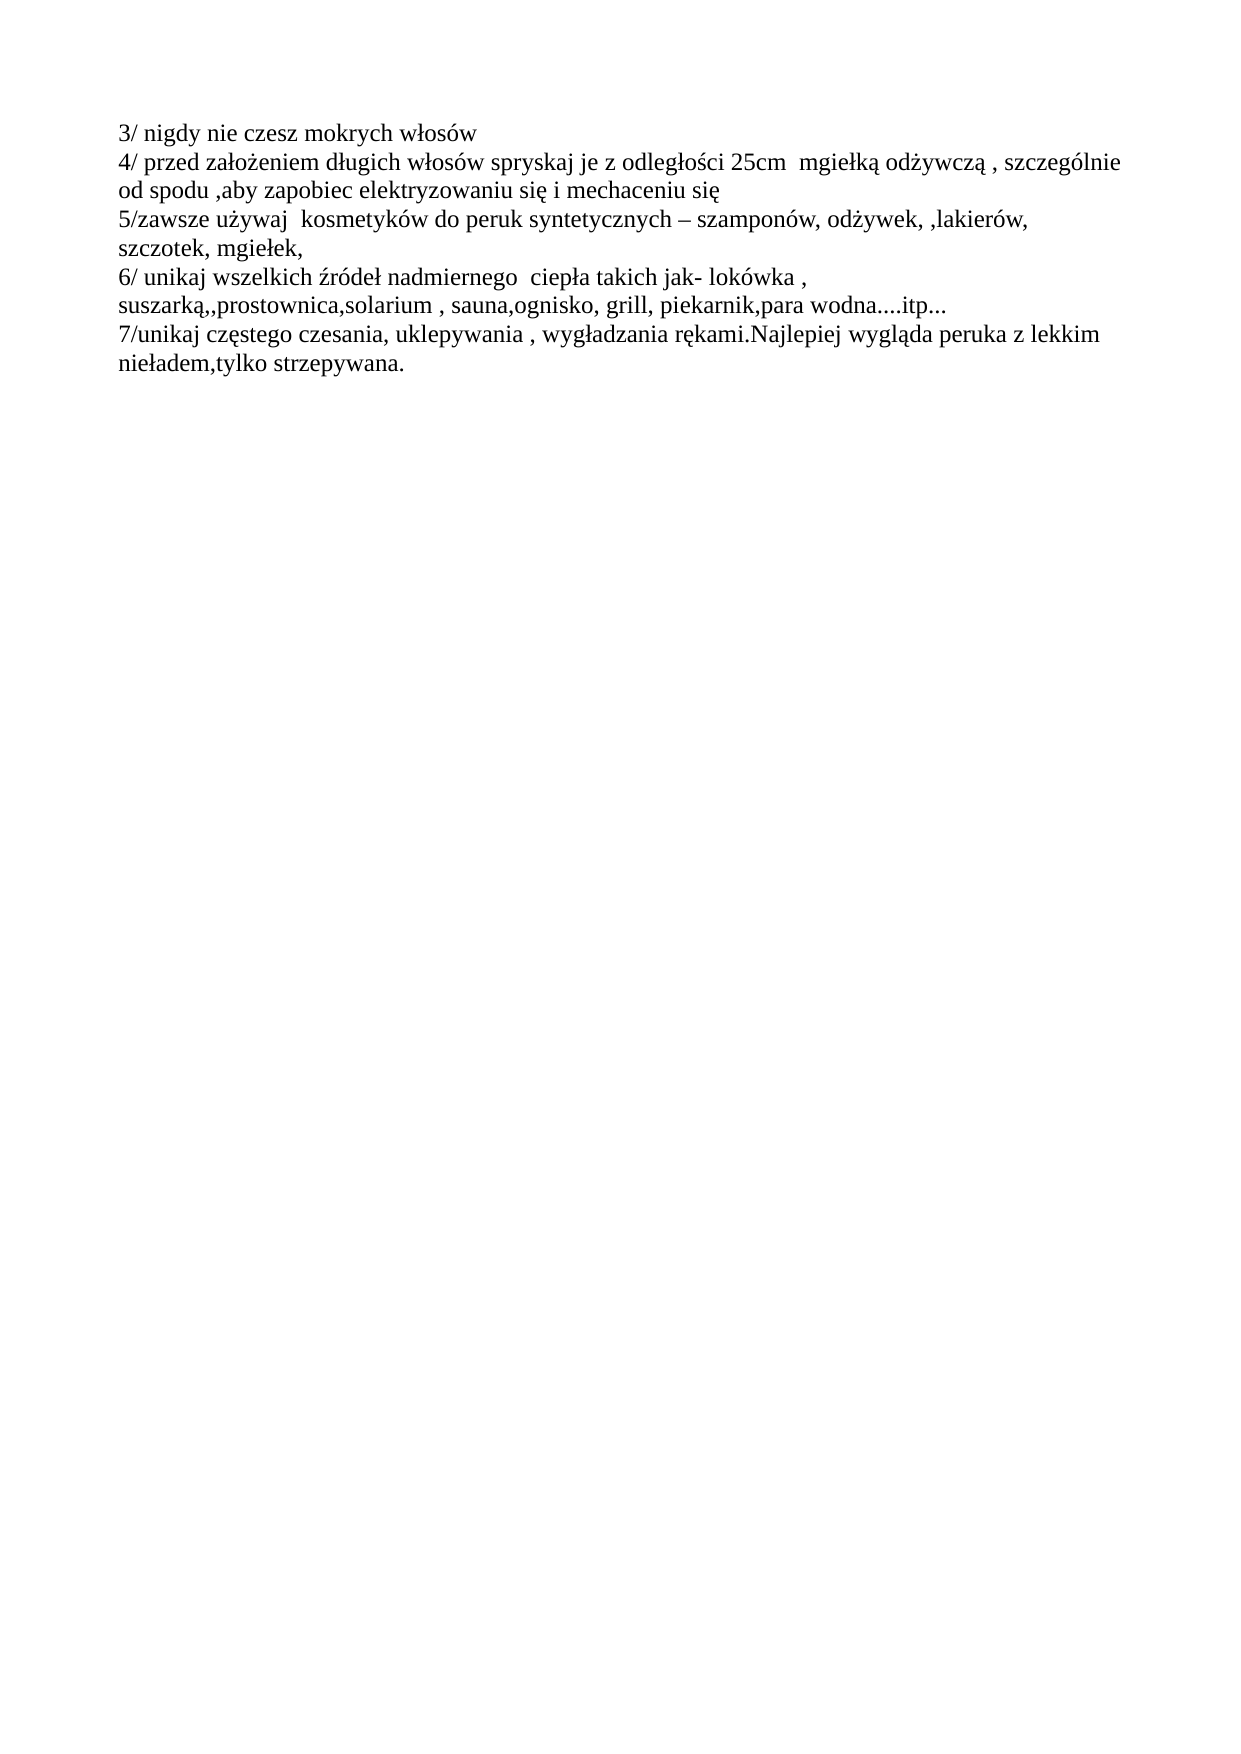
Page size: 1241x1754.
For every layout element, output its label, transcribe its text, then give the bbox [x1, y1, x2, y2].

text 4/ przed założeniem długich włosów spryskaj je z odległości 25cm mgiełką odżywczą , szczególnie od spodu ,aby zapobiec elektryzowaniu się i mechaceniu się [118, 147, 1122, 204]
text 7/unikaj częstego czesania, uklepywania , wygładzania rękami.Najlepiej wygląda peruka z lekkim nieładem,tylko strzepywana. [118, 319, 1122, 377]
text 6/ unikaj wszelkich źródeł nadmiernego ciepła takich jak- lokówka , suszarką,,prostownica,solarium , sauna,ognisko, grill, piekarnik,para wodna....itp... [118, 262, 1122, 319]
text 5/zawsze używaj kosmetyków do peruk syntetycznych – szamponów, odżywek, ,lakierów, szczotek, mgiełek, [118, 204, 1122, 262]
text 3/ nigdy nie czesz mokrych włosów [118, 118, 1122, 147]
